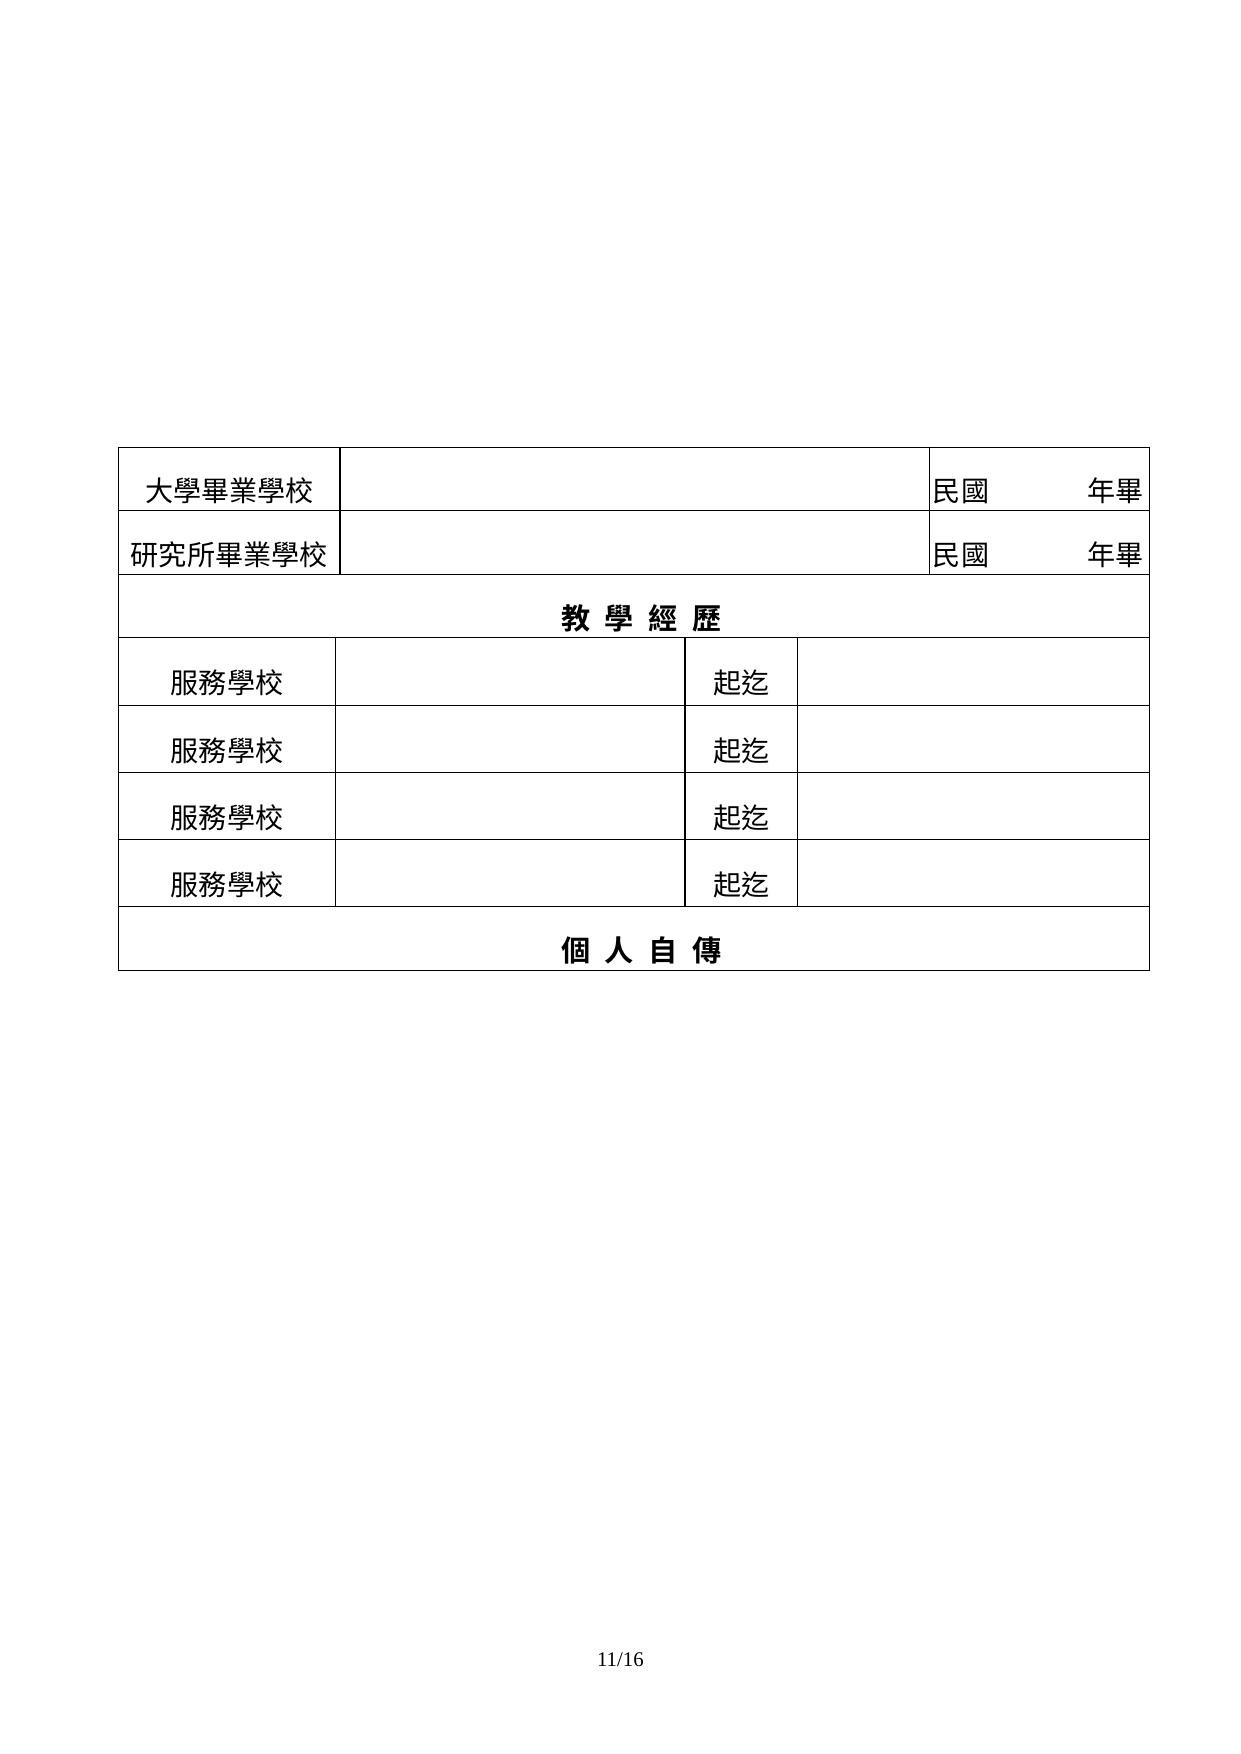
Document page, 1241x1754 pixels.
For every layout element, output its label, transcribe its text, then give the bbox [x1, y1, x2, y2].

table_cell 服務學校 [119, 840, 335, 906]
table_cell [798, 638, 1149, 704]
table_cell [336, 773, 684, 839]
table_cell 起迄 [686, 773, 797, 839]
table_cell 民國 年畢 [930, 448, 1149, 510]
table_cell [336, 638, 684, 704]
table_cell [341, 448, 929, 510]
table_cell 服務學校 [119, 773, 335, 839]
table_cell [798, 773, 1149, 839]
table_cell 服務學校 [119, 706, 335, 772]
table_cell [798, 840, 1149, 906]
table_cell 起迄 [686, 840, 797, 906]
table_cell 大學畢業學校 [119, 448, 339, 510]
table_cell 起迄 [686, 638, 797, 704]
table_cell 民國 年畢 [930, 511, 1149, 574]
table_cell [341, 511, 929, 574]
table_cell 研究所畢業學校 [119, 511, 339, 574]
table_cell 起迄 [686, 706, 797, 772]
table_cell [798, 706, 1149, 772]
table_cell 服務學校 [119, 638, 335, 704]
table_cell 個 人 自 傳 [119, 907, 1149, 969]
table_cell [336, 706, 684, 772]
table_cell [336, 840, 684, 906]
table_cell 教 學 經 歷 [119, 575, 1149, 637]
